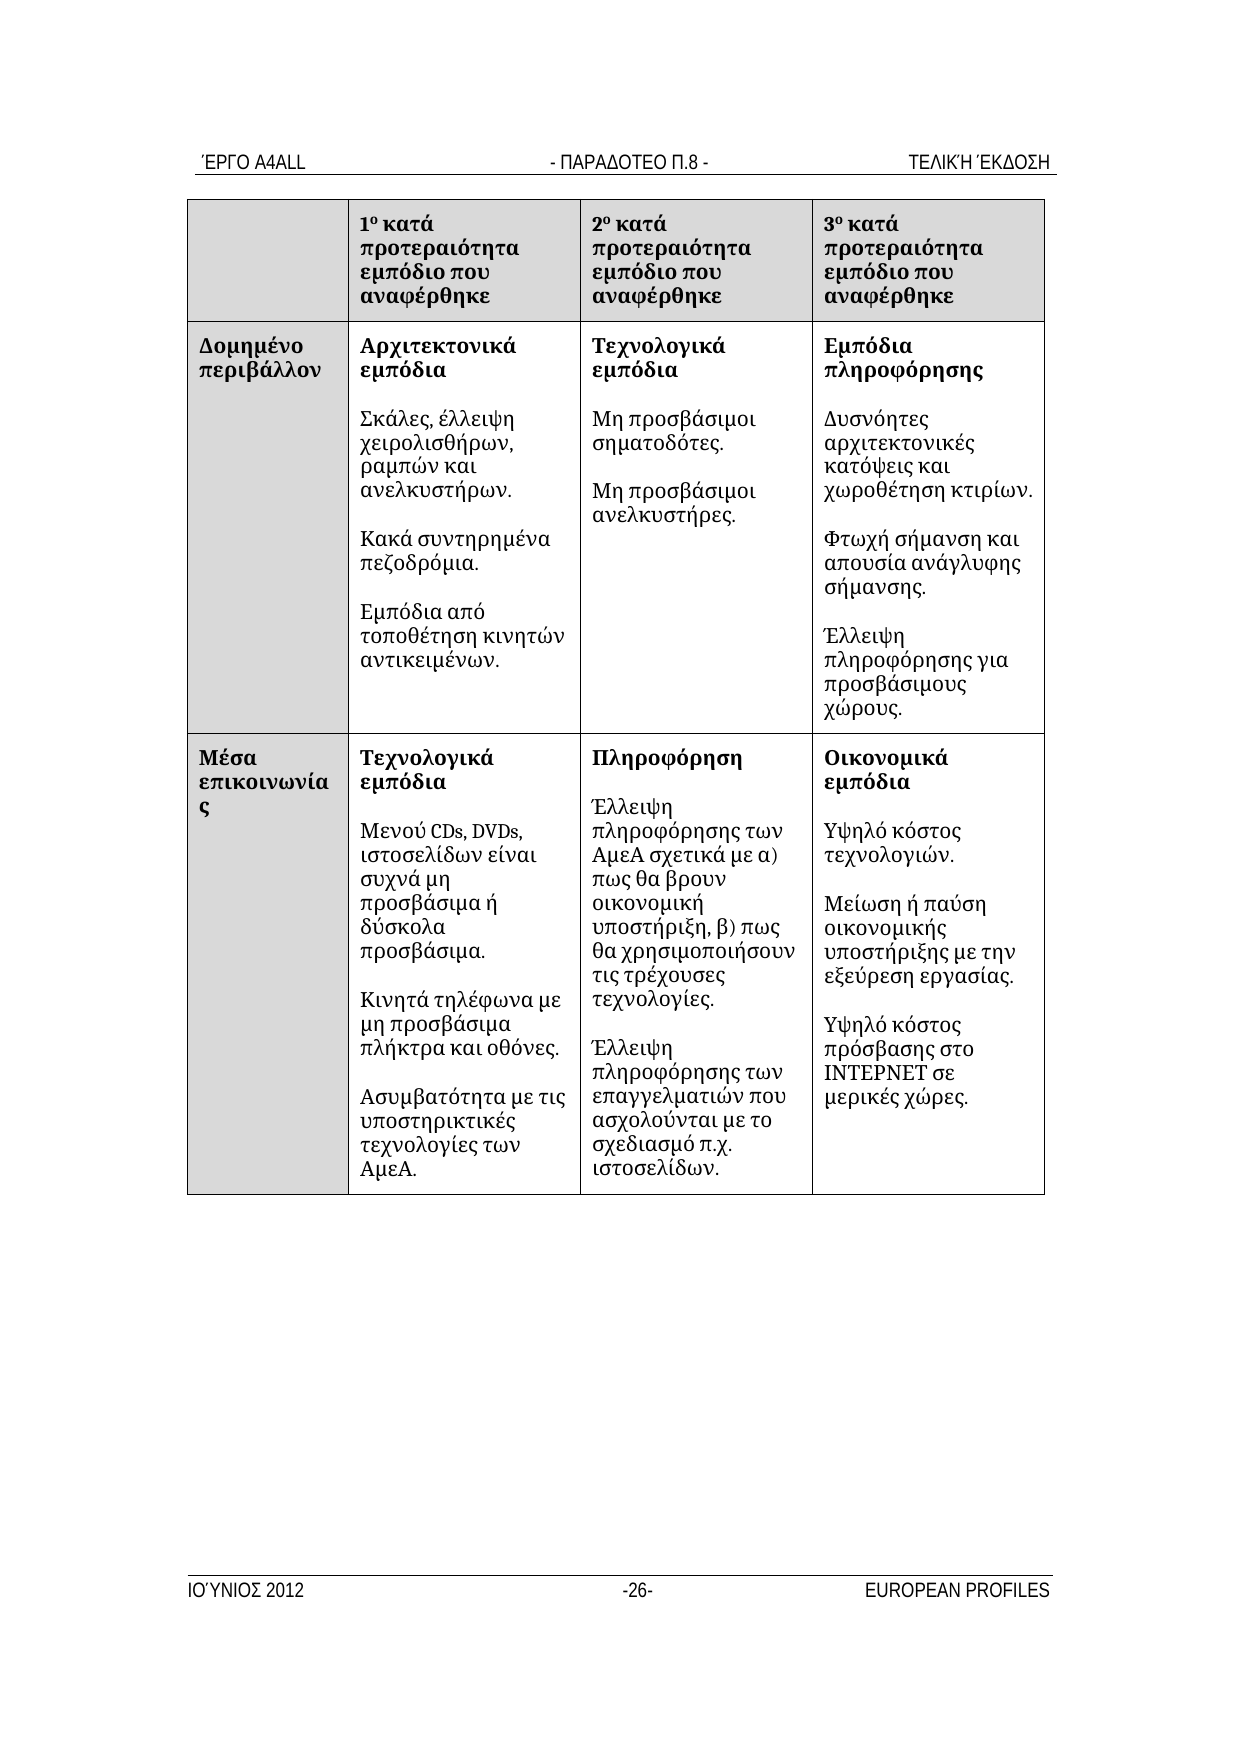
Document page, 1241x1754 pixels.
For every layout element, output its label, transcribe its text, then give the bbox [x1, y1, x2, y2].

table_cell Μέσα επικοινωνίας [188, 734, 348, 1194]
table_header 2ο κατά προτεραιότητα εμπόδιο που αναφέρθηκε [581, 200, 812, 321]
table_cell Δομημένο περιβάλλον [188, 322, 348, 733]
table_cell Αρχιτεκτονικά εμπόδια Σκάλες, έλλειψη χειρολισθήρων, ραμπών και ανελκυστήρων. Κακά συντηρημένα πεζοδρόμια. Εμπόδια από τοποθέτηση κινητών αντικειμένων. [349, 322, 580, 733]
table_header 1ο κατά προτεραιότητα εμπόδιο που αναφέρθηκε [349, 200, 580, 321]
table_cell Τεχνολογικά εμπόδια Μενού CDs, DVDs, ιστοσελίδων είναι συχνά μη προσβάσιμα ή δύσκολα προσβάσιμα. Κινητά τηλέφωνα με μη προσβάσιμα πλήκτρα και οθόνες. Ασυμβατότητα με τις υποστηρικτικές τεχνολογίες των ΑμεΑ. [349, 734, 580, 1194]
table_header 3ο κατά προτεραιότητα εμπόδιο που αναφέρθηκε [813, 200, 1044, 321]
table_cell Εμπόδια πληροφόρησης Δυσνόητες αρχιτεκτονικές κατόψεις και χωροθέτηση κτιρίων. Φτωχή σήμανση και απουσία ανάγλυφης σήμανσης. Έλλειψη πληροφόρησης για προσβάσιμους χώρους. [813, 322, 1044, 733]
table_cell Πληροφόρηση Έλλειψη πληροφόρησης των ΑμεΑ σχετικά με α) πως θα βρουν οικονομική υποστήριξη, β) πως θα χρησιμοποιήσουν τις τρέχουσες τεχνολογίες. Έλλειψη πληροφόρησης των επαγγελματιών που ασχολούνται με το σχεδιασμό π.χ. ιστοσελίδων. [581, 734, 812, 1194]
table_cell Τεχνολογικά εμπόδια Μη προσβάσιμοι σηματοδότες. Μη προσβάσιμοι ανελκυστήρες. [581, 322, 812, 733]
table_cell Οικονομικά εμπόδια Υψηλό κόστος τεχνολογιών. Μείωση ή παύση οικονομικής υποστήριξης με την εξεύρεση εργασίας. Υψηλό κόστος πρόσβασης στο ΙΝΤΕΡΝΕΤ σε μερικές χώρες. [813, 734, 1044, 1194]
table_header [188, 200, 348, 321]
